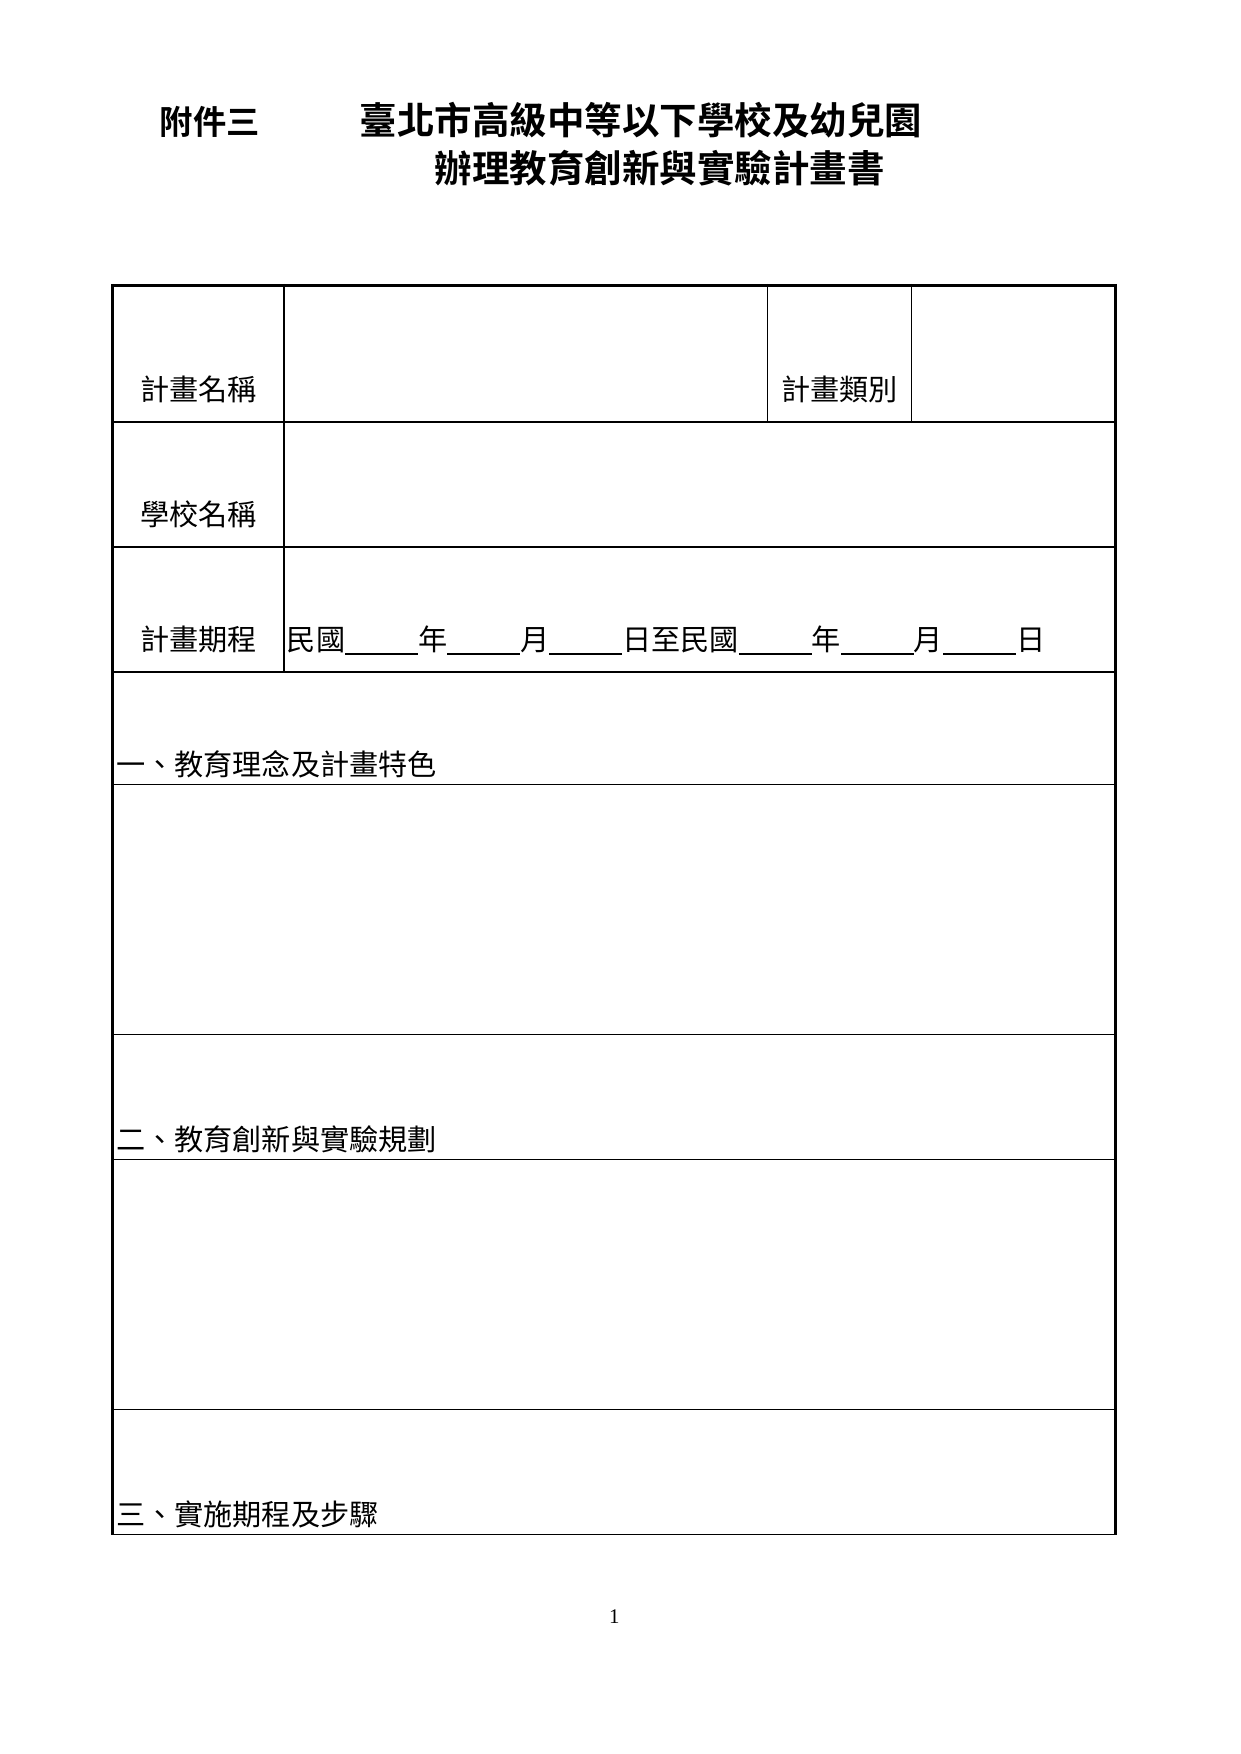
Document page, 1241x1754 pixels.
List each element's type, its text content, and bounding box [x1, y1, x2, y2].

table_header [912, 287, 1114, 421]
table_cell 學校名稱 [114, 423, 283, 546]
table_header [285, 287, 767, 421]
table_cell [114, 785, 1114, 1034]
table_header 計畫名稱 [114, 287, 283, 421]
table_cell [114, 1160, 1114, 1409]
table_cell 二、教育創新與實驗規劃 [114, 1035, 1114, 1159]
table_cell 計畫期程 [114, 548, 283, 671]
table_cell 一、教育理念及計畫特色 [114, 673, 1114, 784]
table_cell [285, 423, 1114, 546]
table_cell 三、實施期程及步驟 [114, 1410, 1114, 1534]
table_header 計畫類別 [768, 287, 911, 421]
text 附件三 臺北市高級中等以下學校及幼兒園 [159, 96, 1069, 144]
text 辦理教育創新與實驗計畫書 [159, 144, 1069, 192]
table_cell 民國 年 月 日至民國 年 月 日 [285, 548, 1114, 671]
